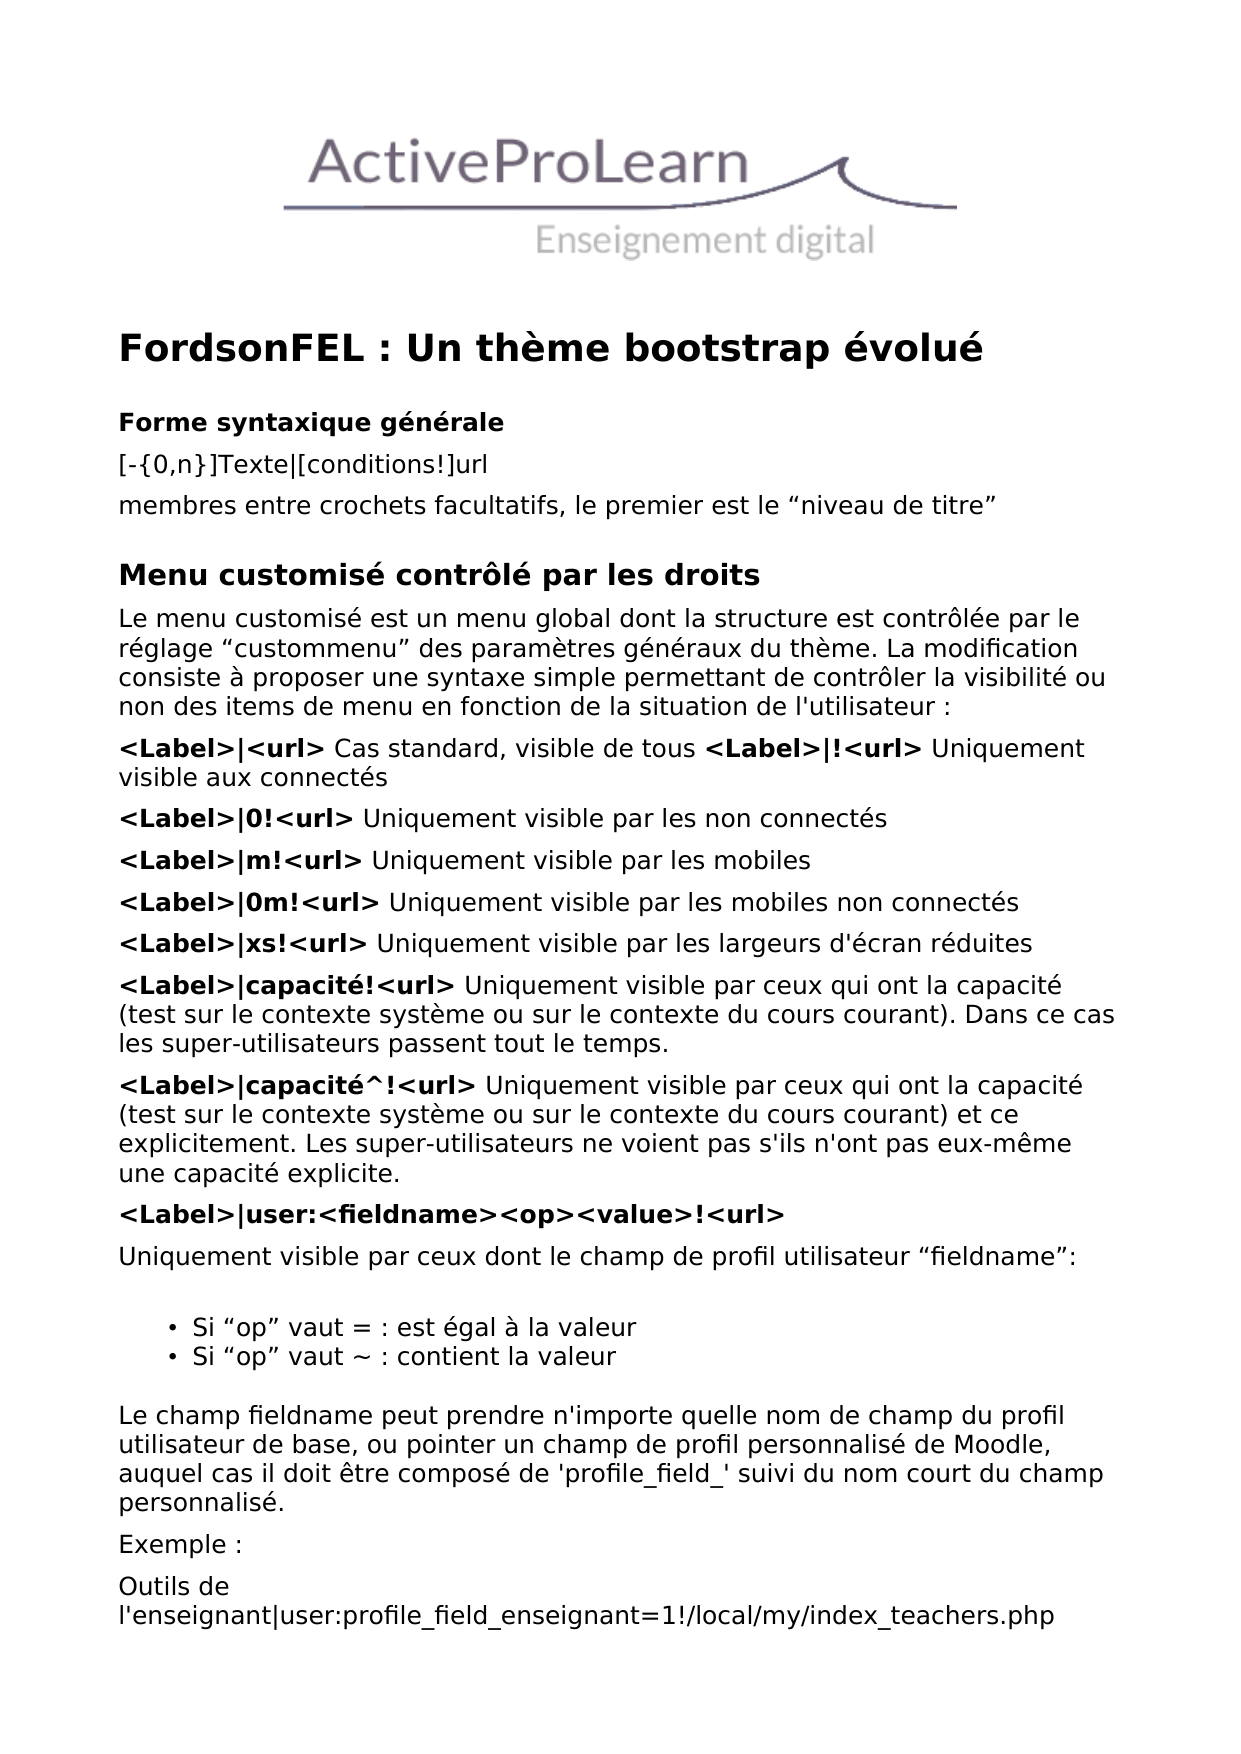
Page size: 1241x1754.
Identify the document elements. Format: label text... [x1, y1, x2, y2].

subtitle Menu customisé contrôlé par les droits [118, 558, 1122, 592]
text <Label>|capacité!<url> Uniquement visible par ceux qui ont la capacité (test sur le contexte système ou sur le contexte du cours courant). Dans ce cas les super-utilisateurs passent tout le temps. [118, 971, 1122, 1059]
text membres entre crochets facultatifs, le premier est le “niveau de titre” [118, 491, 1122, 521]
text <Label>|user:<fieldname><op><value>!<url> [118, 1200, 1122, 1229]
text <Label>|m!<url> Uniquement visible par les mobiles [118, 846, 1122, 875]
subtitle Forme syntaxique générale [118, 408, 1122, 437]
text <Label>|0m!<url> Uniquement visible par les mobiles non connectés [118, 888, 1122, 917]
text <Label>|xs!<url> Uniquement visible par les largeurs d'écran réduites [118, 929, 1122, 959]
text <Label>|capacité^!<url> Uniquement visible par ceux qui ont la capacité (test sur le contexte système ou sur le contexte du cours courant) et ce explicitement. Les super-utilisateurs ne voient pas s'ils n'ont pas eux-même une capacité explicite. [118, 1071, 1122, 1188]
text <Label>|<url> Cas standard, visible de tous <Label>|!<url> Uniquement visible aux connectés [118, 734, 1122, 792]
text Uniquement visible par ceux dont le champ de profil utilisateur “fieldname”: [118, 1242, 1122, 1271]
text Outils de l'enseignant|user:profile_field_enseignant=1!/local/my/index_teachers.php [118, 1572, 1122, 1630]
list Si “op” vaut = : est égal à la valeur [177, 1313, 1122, 1342]
text <Label>|0!<url> Uniquement visible par les non connectés [118, 804, 1122, 834]
text Le menu customisé est un menu global dont la structure est contrôlée par le réglage “custommenu” des paramètres généraux du thème. La modification consiste à proposer une syntaxe simple permettant de contrôler la visibilité ou non des items de menu en fonction de la situation de l'utilisateur : [118, 604, 1122, 721]
text Exemple : [118, 1530, 1122, 1559]
list Si “op” vaut ~ : contient la valeur [177, 1342, 1122, 1372]
text Le champ fieldname peut prendre n'importe quelle nom de champ du profil utilisateur de base, ou pointer un champ de profil personnalisé de Moodle, auquel cas il doit être composé de 'profile_field_' suivi du nom court du champ personnalisé. [118, 1401, 1122, 1518]
subtitle FordsonFEL : Un thème bootstrap évolué [118, 327, 1122, 371]
picture [283, 118, 957, 261]
text [-{0,n}]Texte|[conditions!]url [118, 450, 1122, 479]
